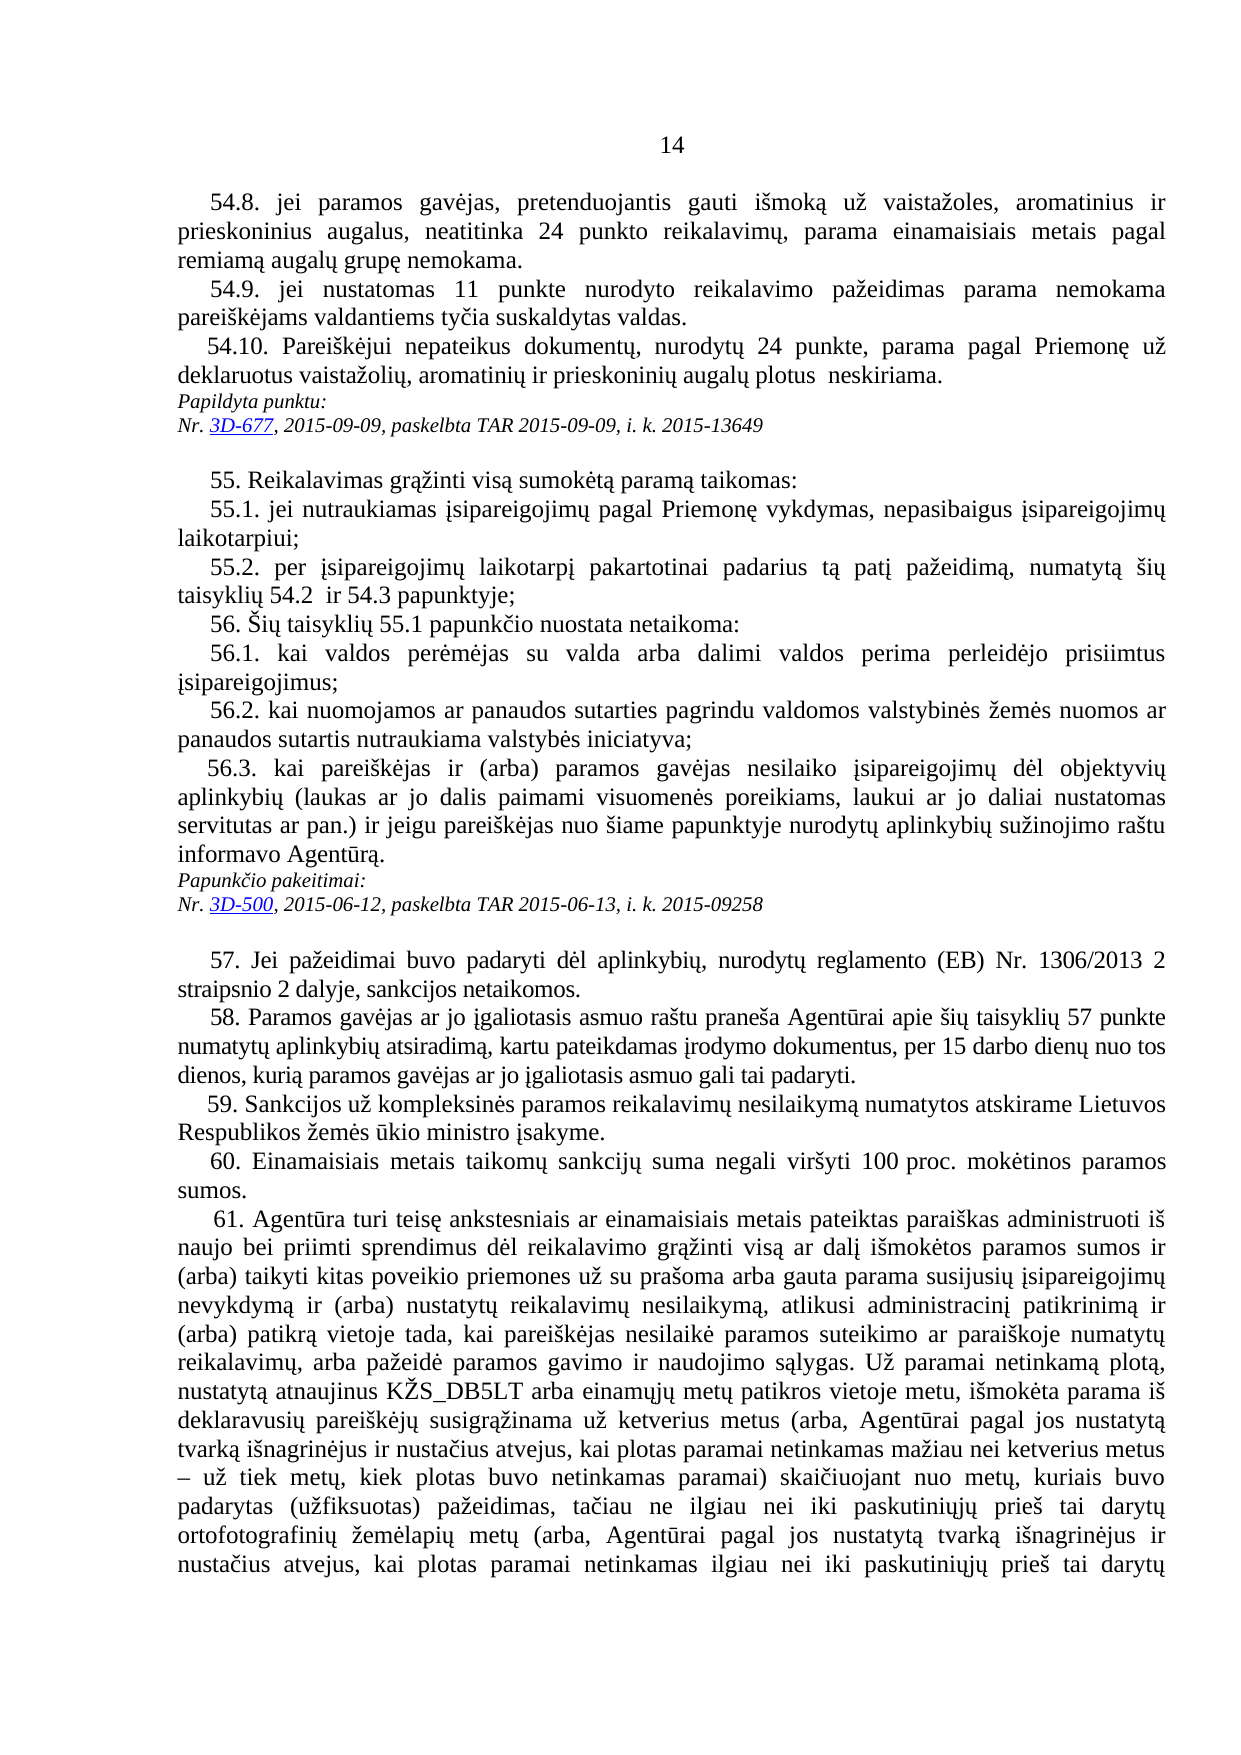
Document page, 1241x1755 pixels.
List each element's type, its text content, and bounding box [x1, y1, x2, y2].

text 56.3. kai pareiškėjas ir (arba) paramos gavėjas nesilaiko įsipareigojimų dėl objektyvių aplinkybių (laukas ar jo dalis paimami visuomenės poreikiams, laukui ar jo daliai nustatomas servitutas ar pan.) ir jeigu pareiškėjas nuo šiame papunktyje nurodytų aplinkybių sužinojimo raštu informavo Agentūrą. [177, 753, 1167, 868]
text Nr. 3D-500, 2015-06-12, paskelbta TAR 2015-06-13, i. k. 2015-09258 [177, 892, 1167, 916]
text Papildyta punktu: [177, 389, 1167, 413]
text 57. Jei pažeidimai buvo padaryti dėl aplinkybių, nurodytų reglamento (EB) Nr. 1306/2013 2 straipsnio 2 dalyje, sankcijos netaikomos. [177, 945, 1167, 1002]
text 55.2. per įsipareigojimų laikotarpį pakartotinai padarius tą patį pažeidimą, numatytą šių taisyklių 54.2 ir 54.3 papunktyje; [177, 552, 1167, 609]
text 60. Einamaisiais metais taikomų sankcijų suma negali viršyti 100 proc. mokėtinos paramos sumos. [177, 1146, 1167, 1204]
text 54.8. jei paramos gavėjas, pretenduojantis gauti išmoką už vaistažoles, aromatinius ir prieskoninius augalus, neatitinka 24 punkto reikalavimų, parama einamaisiais metais pagal remiamą augalų grupę nemokama. [177, 187, 1167, 274]
text 55.1. jei nutraukiamas įsipareigojimų pagal Priemonę vykdymas, nepasibaigus įsipareigojimų laikotarpiui; [177, 494, 1167, 552]
text 56.1. kai valdos perėmėjas su valda arba dalimi valdos perima perleidėjo prisiimtus įsipareigojimus; [177, 638, 1167, 696]
text 58. Paramos gavėjas ar jo įgaliotasis asmuo raštu praneša Agentūrai apie šių taisyklių 57 punkte numatytų aplinkybių atsiradimą, kartu pateikdamas įrodymo dokumentus, per 15 darbo dienų nuo tos dienos, kurią paramos gavėjas ar jo įgaliotasis asmuo gali tai padaryti. [177, 1002, 1167, 1089]
text 54.10. Pareiškėjui nepateikus dokumentų, nurodytų 24 punkte, parama pagal Priemonę už deklaruotus vaistažolių, aromatinių ir prieskoninių augalų plotus neskiriama. [177, 331, 1167, 389]
text Papunkčio pakeitimai: [177, 868, 1167, 892]
text 55. Reikalavimas grąžinti visą sumokėtą paramą taikomas: [177, 466, 1167, 494]
text Nr. 3D-677, 2015-09-09, paskelbta TAR 2015-09-09, i. k. 2015-13649 [177, 413, 1167, 437]
text 56. Šių taisyklių 55.1 papunkčio nuostata netaikoma: [177, 609, 1167, 638]
text 61. Agentūra turi teisę ankstesniais ar einamaisiais metais pateiktas paraiškas administruoti iš naujo bei priimti sprendimus dėl reikalavimo grąžinti visą ar dalį išmokėtos paramos sumos ir (arba) taikyti kitas poveikio priemones už su prašoma arba gauta parama susijusių įsipareigojimų nevykdymą ir (arba) nustatytų reikalavimų nesilaikymą, atlikusi administracinį patikrinimą ir (arba) patikrą vietoje tada, kai pareiškėjas nesilaikė paramos suteikimo ar paraiškoje numatytų reikalavimų, arba pažeidė paramos gavimo ir naudojimo sąlygas. Už paramai netinkamą plotą, nustatytą atnaujinus KŽS_DB5LT arba einamųjų metų patikros vietoje metu, išmokėta parama iš deklaravusių pareiškėjų susigrąžinama už ketverius metus (arba, Agentūrai pagal jos nustatytą tvarką išnagrinėjus ir nustačius atvejus, kai plotas paramai netinkamas mažiau nei ketverius metus – už tiek metų, kiek plotas buvo netinkamas paramai) skaičiuojant nuo metų, kuriais buvo padarytas (užfiksuotas) pažeidimas, tačiau ne ilgiau nei iki paskutiniųjų prieš tai darytų ortofotografinių žemėlapių metų (arba, Agentūrai pagal jos nustatytą tvarką išnagrinėjus ir nustačius atvejus, kai plotas paramai netinkamas ilgiau nei iki paskutiniųjų prieš tai darytų [177, 1204, 1167, 1577]
text 56.2. kai nuomojamos ar panaudos sutarties pagrindu valdomos valstybinės žemės nuomos ar panaudos sutartis nutraukiama valstybės iniciatyva; [177, 696, 1167, 753]
text 54.9. jei nustatomas 11 punkte nurodyto reikalavimo pažeidimas parama nemokama pareiškėjams valdantiems tyčia suskaldytas valdas. [177, 274, 1167, 331]
text 59. Sankcijos už kompleksinės paramos reikalavimų nesilaikymą numatytos atskirame Lietuvos Respublikos žemės ūkio ministro įsakyme. [177, 1089, 1167, 1146]
